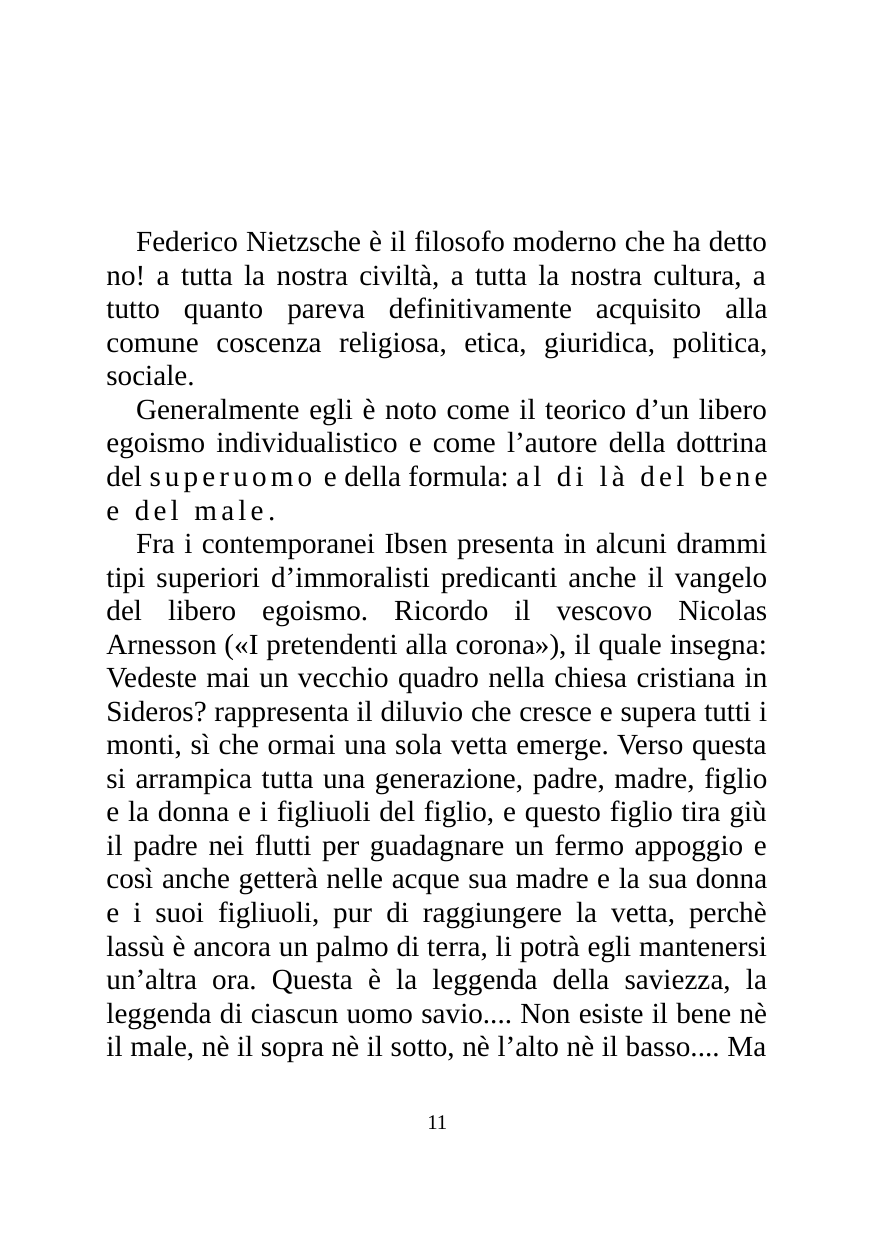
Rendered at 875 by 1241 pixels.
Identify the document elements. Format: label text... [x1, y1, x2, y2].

text Fra i contemporanei Ibsen presenta in alcuni drammi tipi superiori d’immoralisti predicanti anche il vangelo del libero egoismo. Ricordo il vescovo Nicolas Arnesson («I pretendenti alla corona»), il quale insegna: Vedeste mai un vecchio quadro nella chiesa cristiana in Sideros? rappresenta il diluvio che cresce e supera tutti i monti, sì che ormai una sola vetta emerge. Verso questa si arrampica tutta una generazione, padre, madre, figlio e la donna e i figliuoli del figlio, e questo figlio tira giù il padre nei flutti per guadagnare un fermo appoggio e così anche getterà nelle acque sua madre e la sua donna e i suoi figliuoli, pur di raggiungere la vetta, perchè lassù è ancora un palmo di terra, li potrà egli mantenersi un’altra ora. Questa è la leggenda della saviezza, la leggenda di ciascun uomo savio.... Non esiste il bene nè il male, nè il sopra nè il sotto, nè l’alto nè il basso.... Ma [106, 526, 768, 1063]
text Federico Nietzsche è il filosofo moderno che ha detto no! a tutta la nostra civiltà, a tutta la nostra cultura, a tutto quanto pareva definitivamente acquisito alla comune coscenza religiosa, etica, giuridica, politica, sociale. [106, 224, 768, 392]
text Generalmente egli è noto come il teorico d’un libero egoismo individualistico e come l’autore della dottrina del superuomo e della formula: al di là del bene e del male. [106, 392, 768, 526]
